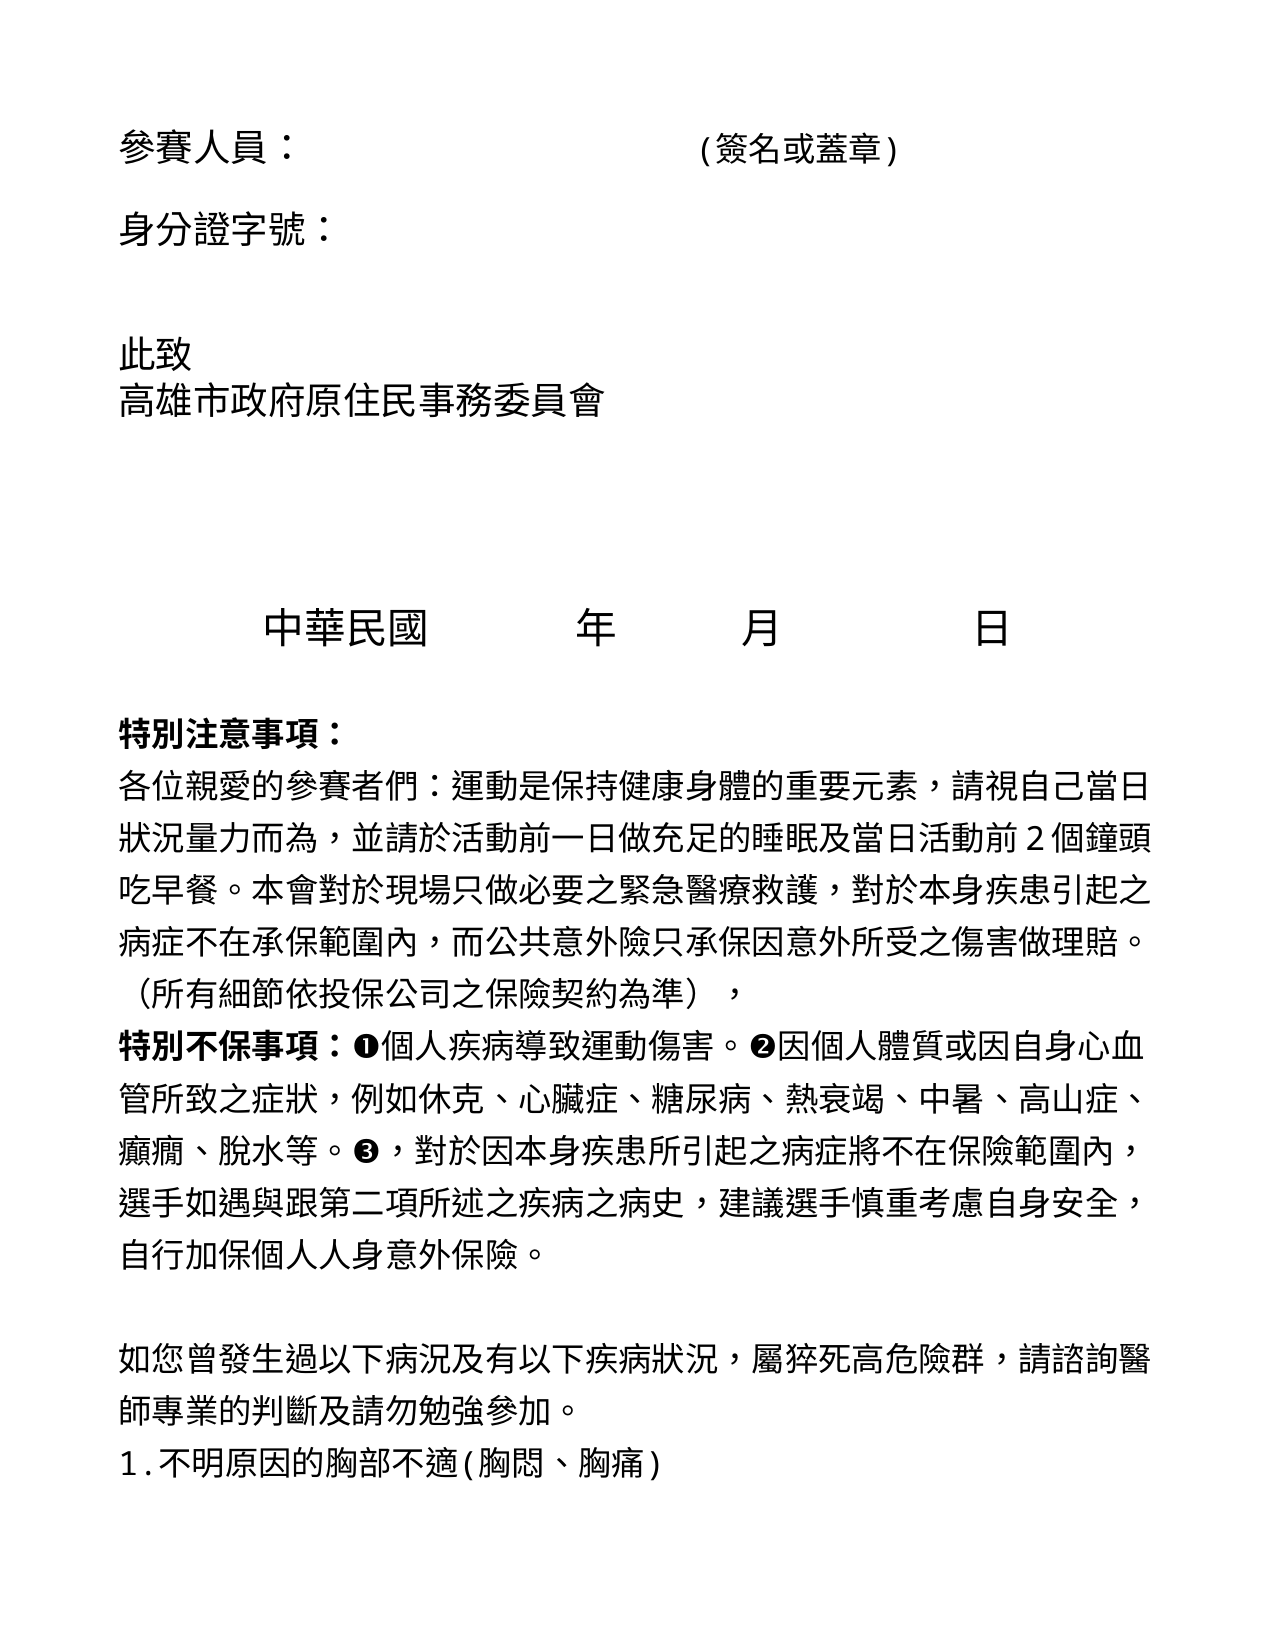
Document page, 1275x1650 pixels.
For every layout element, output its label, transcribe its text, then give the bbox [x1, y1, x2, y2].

text 此致 [118, 332, 1157, 378]
text 各位親愛的參賽者們：運動是保持健康身體的重要元素，請視自己當日狀況量力而為，並請於活動前一日做充足的睡眠及當日活動前2個鐘頭吃早餐。本會對於現場只做必要之緊急醫療救護，對於本身疾患引起之病症不在承保範圍內，而公共意外險只承保因意外所受之傷害做理賠。（所有細節依投保公司之保險契約為準）， [118, 757, 1157, 1017]
text 身分證字號： [118, 199, 1157, 254]
text 高雄市政府原住民事務委員會 [118, 378, 1157, 423]
text 特別不保事項：個人疾病導致運動傷害。因個人體質或因自身心血管所致之症狀，例如休克、心臟症、糖尿病、熱衰竭、中暑、高山症、癲癇、脫水等。，對於因本身疾患所引起之病症將不在保險範圍內，選手如遇與跟第二項所述之疾病之病史，建議選手慎重考慮自身安全，自行加保個人人身意外保險。 [118, 1017, 1157, 1278]
text 參賽人員： (簽名或蓋章) [118, 118, 1157, 172]
text 如您曾發生過以下病況及有以下疾病狀況，屬猝死高危險群，請諮詢醫師專業的判斷及請勿勉強參加。 [118, 1330, 1157, 1434]
text 中華民國 年 月 日 [118, 607, 1157, 653]
text 1.不明原因的胸部不適(胸悶、胸痛) [118, 1434, 1157, 1486]
text 特別注意事項： [118, 705, 1157, 757]
